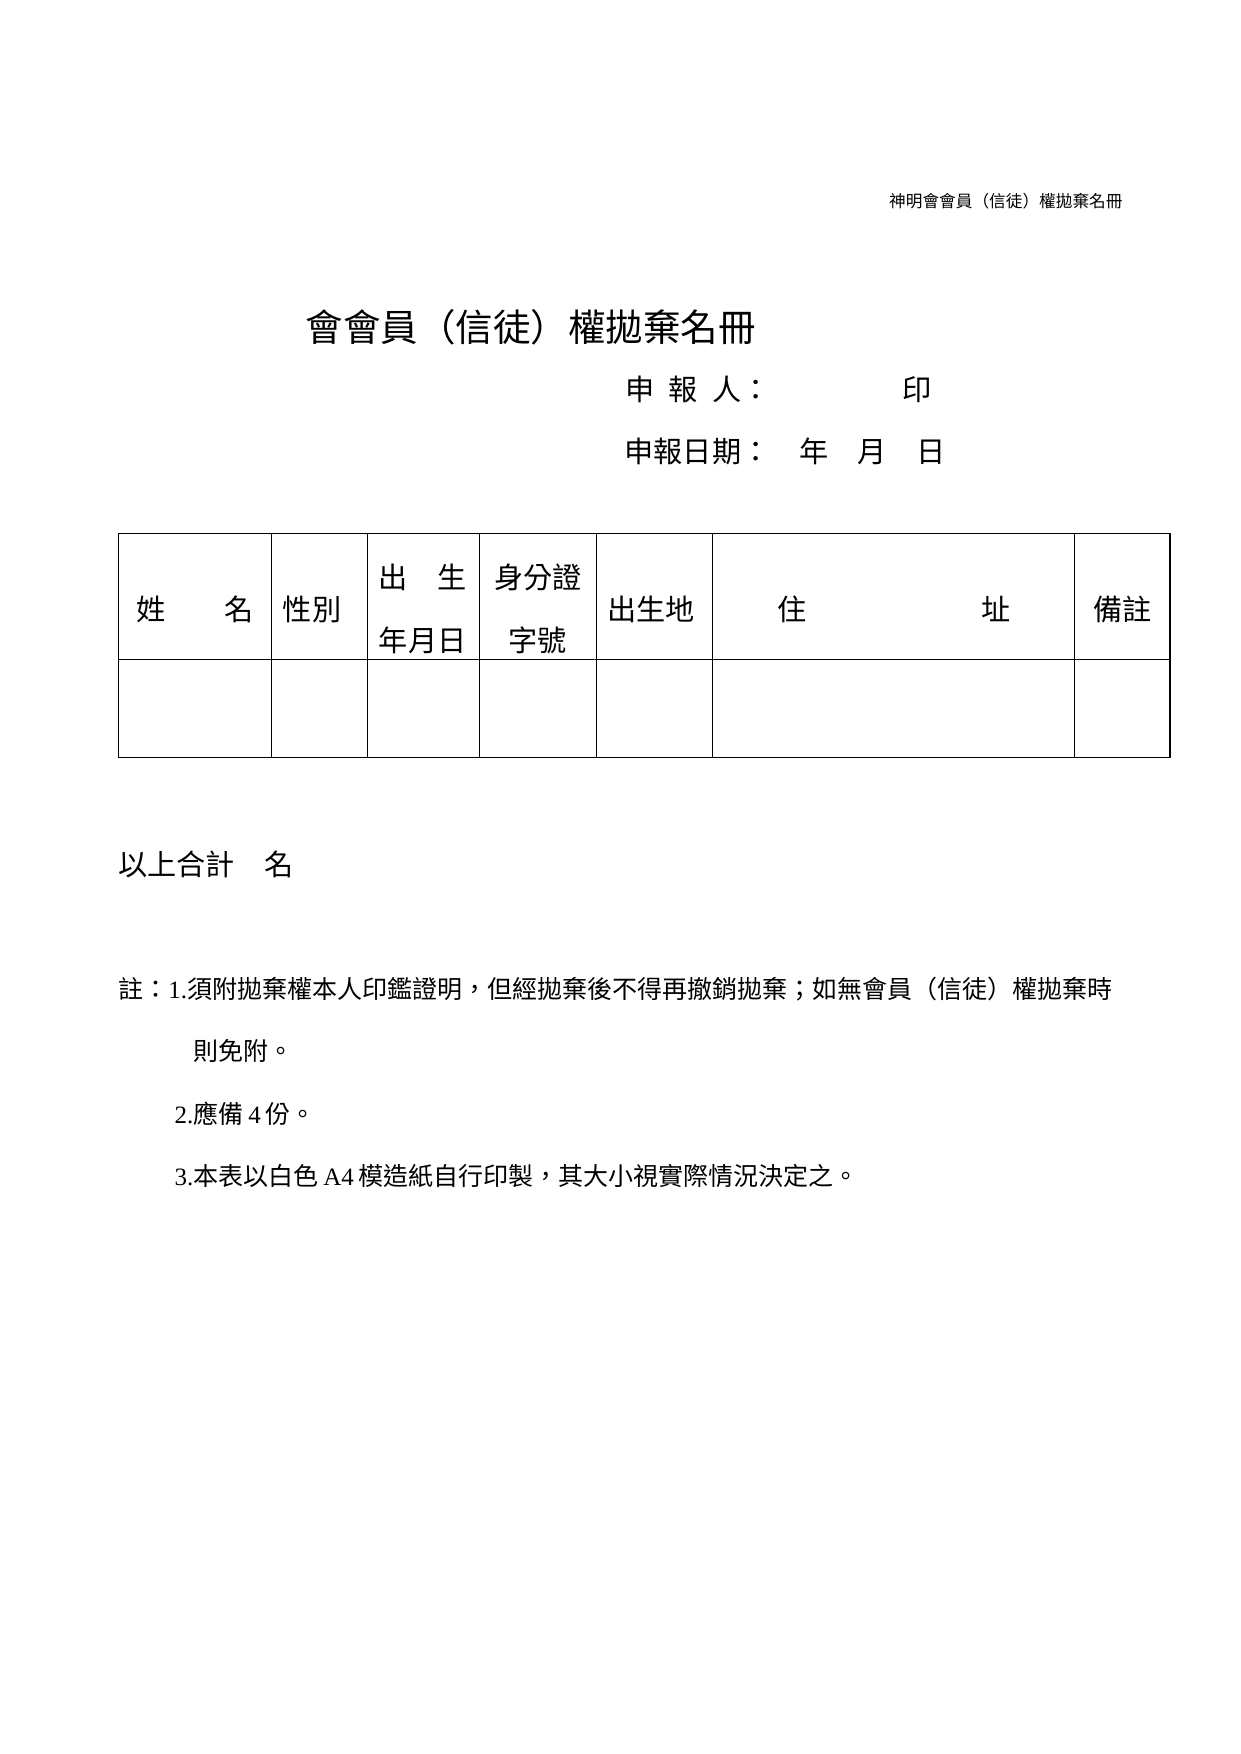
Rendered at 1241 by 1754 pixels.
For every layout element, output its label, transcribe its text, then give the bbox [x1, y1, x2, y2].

table_cell [368, 660, 479, 757]
text 會會員（信徒）權拋棄名冊 [118, 283, 1122, 346]
table_cell [597, 660, 712, 757]
table_cell [1075, 660, 1169, 757]
text 2.應備4份。 [156, 1071, 1122, 1133]
text 以上合計 名 [118, 821, 1122, 883]
text 註：1.須附拋棄權本人印鑑證明，但經拋棄後不得再撤銷拋棄；如無會員（信徒）權拋棄時則免附。 [118, 946, 1122, 1071]
table_header 姓 名 [119, 534, 271, 659]
table_cell [713, 660, 1074, 757]
text 神明會會員（信徒）權拋棄名冊 [118, 158, 1122, 221]
table_cell [480, 660, 596, 757]
table_header 性別 [272, 534, 367, 659]
table_cell [272, 660, 367, 757]
table_header 備註 [1075, 534, 1169, 659]
text 申 報 人： 印 申報日期： 年 月 日 [624, 346, 1122, 471]
text 3.本表以白色A4模造紙自行印製，其大小視實際情況決定之。 [156, 1133, 1122, 1196]
table_cell [119, 660, 271, 757]
table_header 出生地 [597, 534, 712, 659]
table_header 身分證字號 [480, 534, 596, 659]
table_header 住 址 [713, 534, 1074, 659]
table_header 出 生 年月日 [368, 534, 479, 659]
